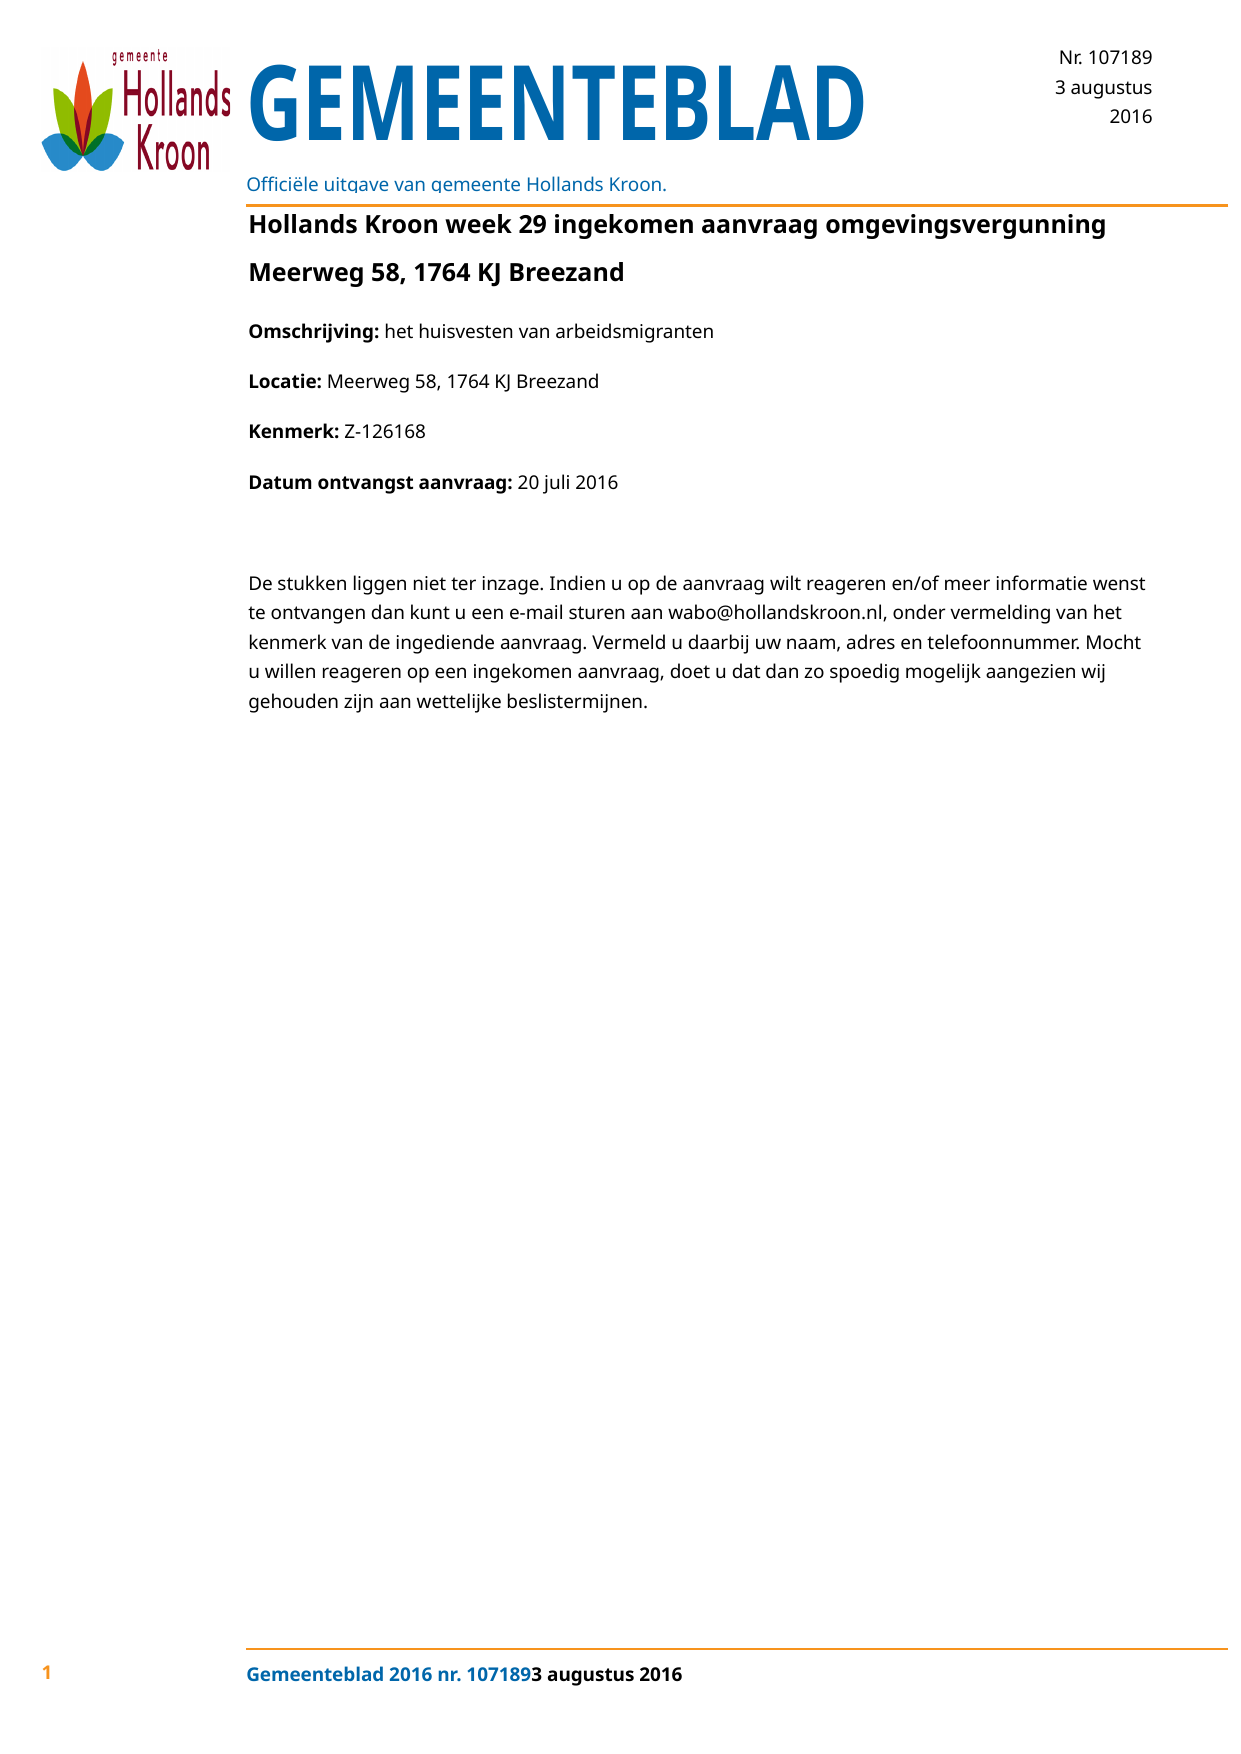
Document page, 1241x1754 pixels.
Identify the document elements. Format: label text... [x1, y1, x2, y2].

text Kenmerk: Z-126168 [248, 419, 1152, 444]
picture [41, 47, 231, 172]
text Omschrijving: het huisvesten van arbeidsmigranten [248, 318, 1152, 344]
text Hollands Kroon week 29 ingekomen aanvraag omgevingsvergunning Meerweg 58, 1764 KJ Breezand [248, 207, 1152, 288]
text Locatie: Meerweg 58, 1764 KJ Breezand [248, 368, 1152, 394]
text Datum ontvangst aanvraag: 20 juli 2016 [248, 469, 1152, 495]
text De stukken liggen niet ter inzage. Indien u op de aanvraag wilt reageren en/of meer informatie wenst te ontvangen dan kunt u een e-mail sturen aan wabo@hollandskroon.nl, onder vermelding van het kenmerk van de ingediende aanvraag. Vermeld u daarbij uw naam, adres en telefoonnummer. Mocht u willen reageren op een ingekomen aanvraag, doet u dat dan zo spoedig mogelijk aangezien wij gehouden zijn aan wettelijke beslistermijnen. [248, 570, 1152, 714]
